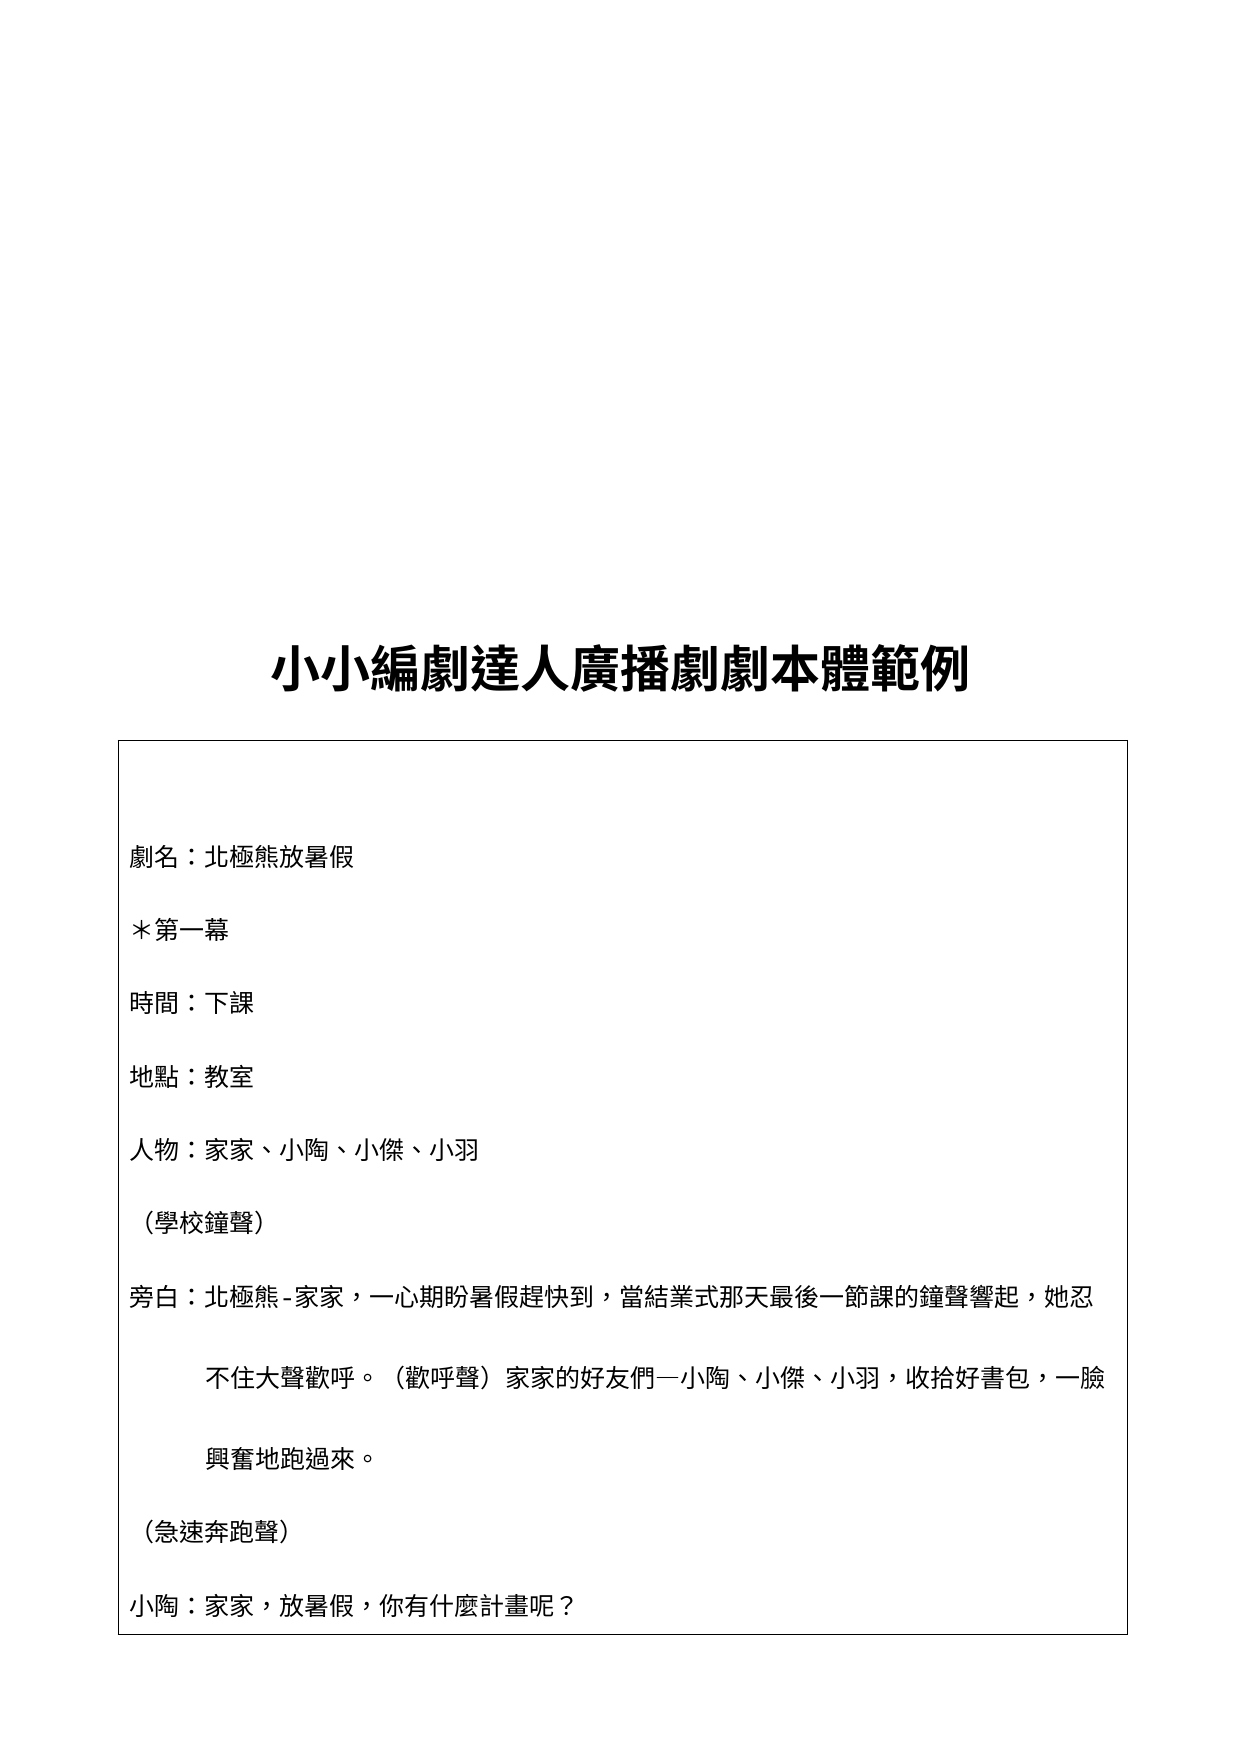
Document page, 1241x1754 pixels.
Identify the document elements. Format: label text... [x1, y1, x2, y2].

text 小小編劇達人廣播劇劇本體範例 [118, 593, 1122, 718]
table_header 劇名：北極熊放暑假 ＊第一幕 時間：下課 地點：教室 人物：家家、小陶、小傑、小羽 （學校鐘聲） 旁白：北極熊-家家，一心期盼暑假趕快到，當結業式那天最後一節課的鐘聲響起，她忍不住大聲歡呼。（歡呼聲）家家的好友們—小陶、小傑、小羽，收拾好書包，一臉興奮地跑過來。 （急速奔跑聲） 小陶：家家，放暑假，你有什麼計畫呢？ [119, 741, 1127, 1634]
